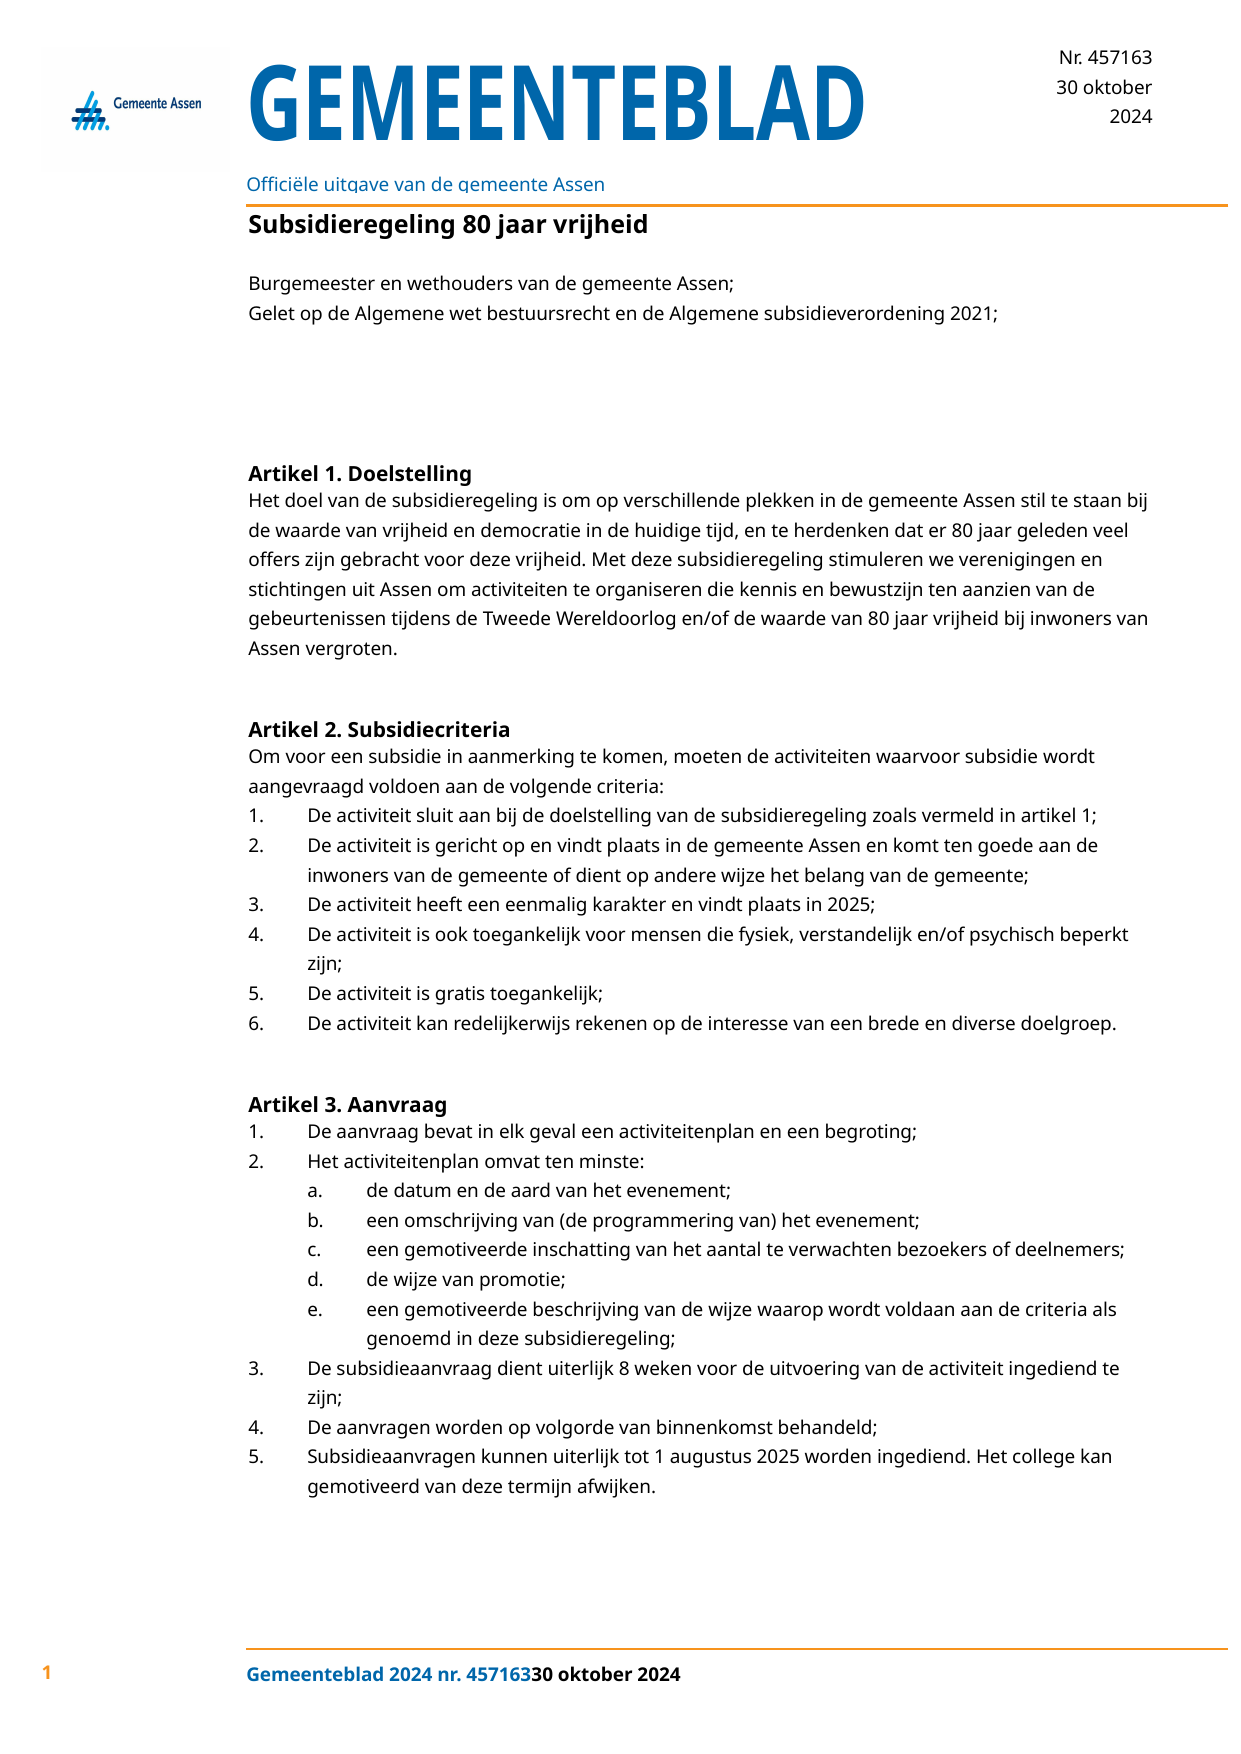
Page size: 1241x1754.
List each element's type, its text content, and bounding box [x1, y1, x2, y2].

list De activiteit is gratis toegankelijk; [248, 980, 1152, 1006]
list De activiteit kan redelijkerwijs rekenen op de interesse van een brede en diverse doelgroep. [248, 1010, 1152, 1036]
text Het doel van de subsidieregeling is om op verschillende plekken in de gemeente Assen stil te staan bij de waarde van vrijheid en democratie in de huidige tijd, en te herdenken dat er 80 jaar geleden veel offers zijn gebracht voor deze vrijheid. Met deze subsidieregeling stimuleren we verenigingen en stichtingen uit Assen om activiteiten te organiseren die kennis en bewustzijn ten aanzien van de gebeurtenissen tijdens de Tweede Wereldoorlog en/of de waarde van 80 jaar vrijheid bij inwoners van Assen vergroten. [248, 487, 1152, 661]
text Burgemeester en wethouders van de gemeente Assen; [248, 270, 1152, 296]
text Om voor een subsidie in aanmerking te komen, moeten de activiteiten waarvoor subsidie wordt aangevraagd voldoen aan de volgende criteria: [248, 743, 1152, 799]
list Het activiteitenplan omvat ten minste: [248, 1148, 1152, 1173]
text Subsidieregeling 80 jaar vrijheid [248, 207, 1152, 241]
list De activiteit is ook toegankelijk voor mensen die fysiek, verstandelijk en/of psychisch beperkt zijn; [248, 921, 1152, 976]
list de wijze van promotie; [307, 1266, 1152, 1292]
list De activiteit sluit aan bij de doelstelling van de subsidieregeling zoals vermeld in artikel 1; [248, 803, 1152, 828]
list De aanvragen worden op volgorde van binnenkomst behandeld; [248, 1414, 1152, 1440]
text Artikel 3. Aanvraag [248, 1090, 1152, 1118]
list de datum en de aard van het evenement; [307, 1177, 1152, 1203]
list een omschrijving van (de programmering van) het evenement; [307, 1207, 1152, 1233]
picture [41, 47, 231, 172]
list een gemotiveerde inschatting van het aantal te verwachten bezoekers of deelnemers; [307, 1237, 1152, 1262]
list een gemotiveerde beschrijving van de wijze waarop wordt voldaan aan de criteria als genoemd in deze subsidieregeling; [307, 1296, 1152, 1351]
text Artikel 2. Subsidiecriteria [248, 715, 1152, 743]
text Artikel 1. Doelstelling [248, 459, 1152, 487]
list De activiteit heeft een eenmalig karakter en vindt plaats in 2025; [248, 891, 1152, 917]
text Gelet op de Algemene wet bestuursrecht en de Algemene subsidieverordening 2021; [248, 300, 1152, 326]
list De activiteit is gericht op en vindt plaats in de gemeente Assen en komt ten goede aan de inwoners van de gemeente of dient op andere wijze het belang van de gemeente; [248, 832, 1152, 888]
list Subsidieaanvragen kunnen uiterlijk tot 1 augustus 2025 worden ingediend. Het college kan gemotiveerd van deze termijn afwijken. [248, 1444, 1152, 1499]
list De aanvraag bevat in elk geval een activiteitenplan en een begroting; [248, 1118, 1152, 1144]
list De subsidieaanvraag dient uiterlijk 8 weken voor de uitvoering van de activiteit ingediend te zijn; [248, 1355, 1152, 1410]
